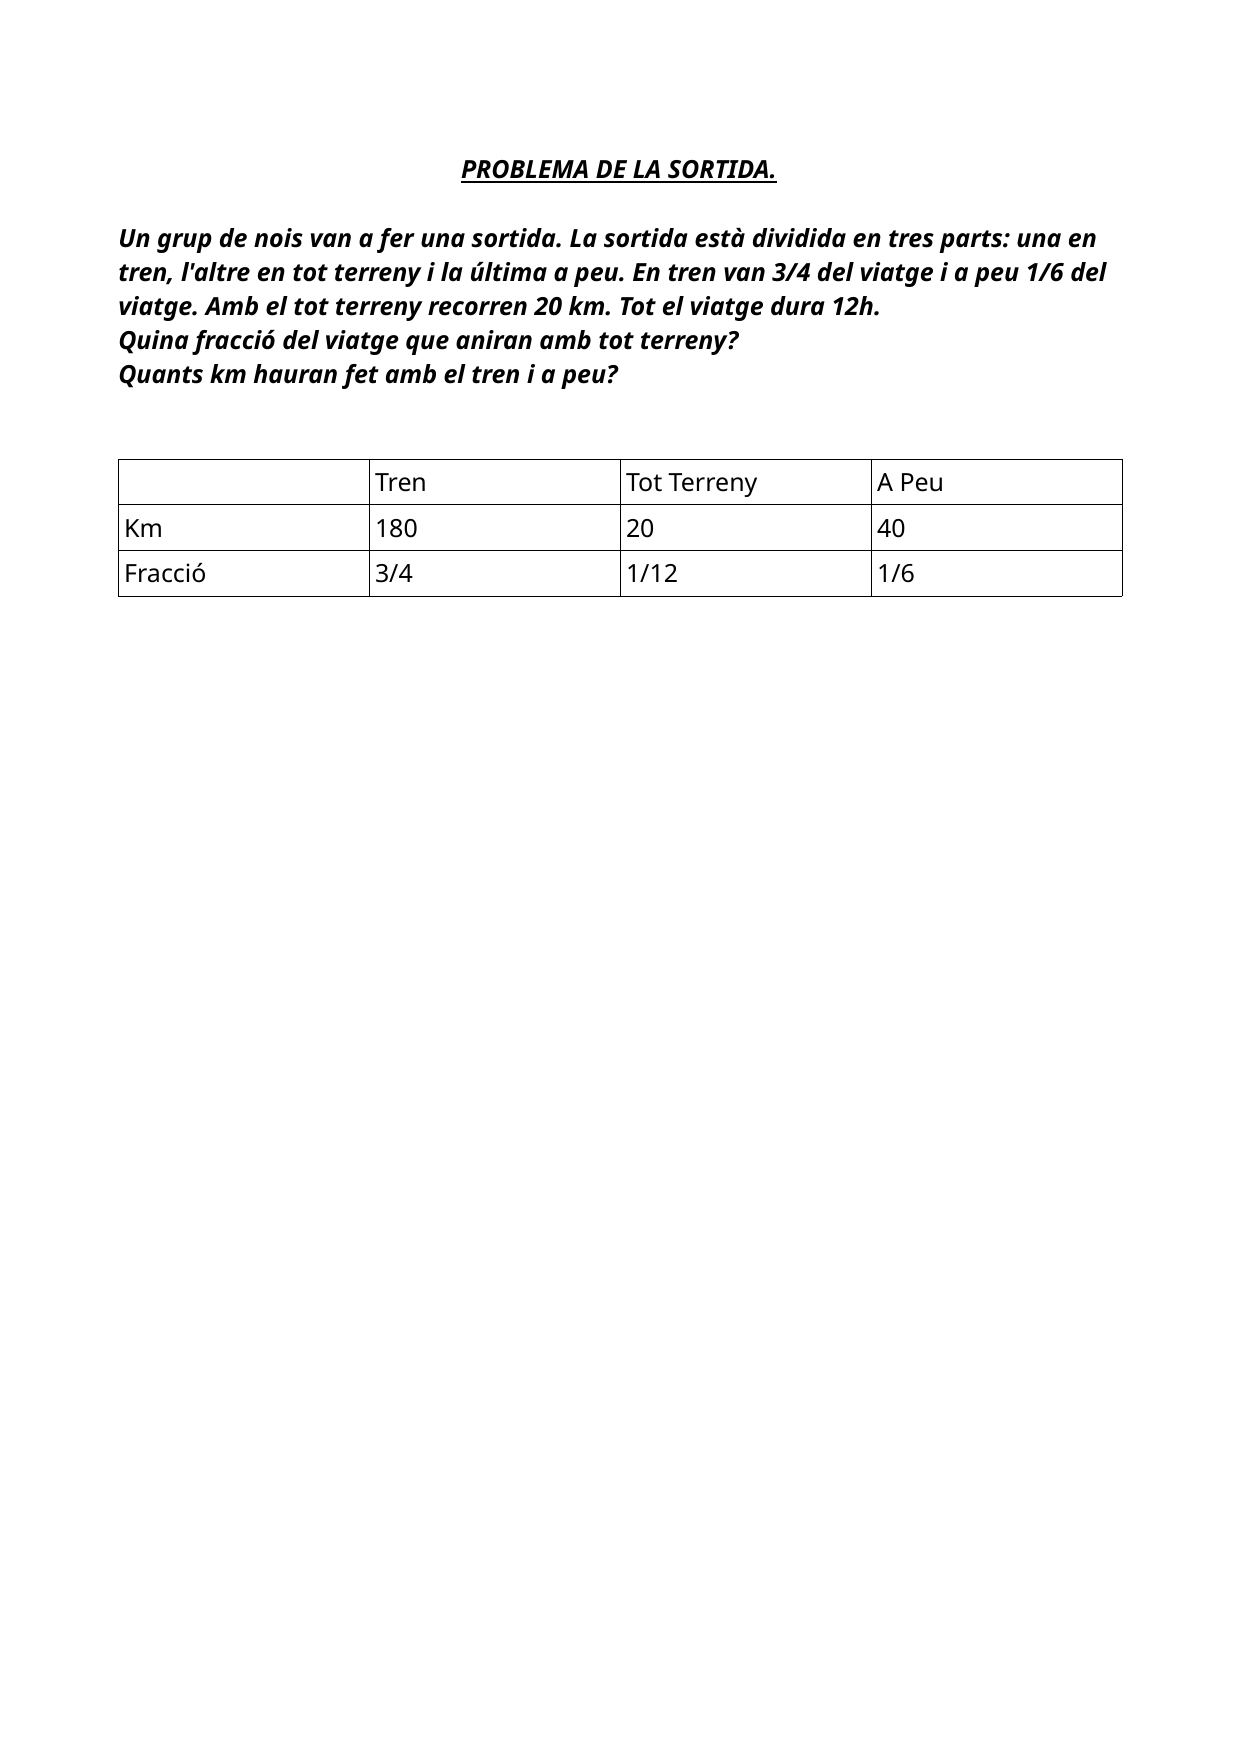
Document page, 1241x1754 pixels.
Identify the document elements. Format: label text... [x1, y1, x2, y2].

table_header [119, 460, 369, 504]
table_cell 40 [872, 505, 1122, 550]
table_header Tren [370, 460, 620, 504]
text Un grup de nois van a fer una sortida. La sortida està dividida en tres parts: una en tren, l'altre en tot terreny i la última a peu. En tren van 3/4 del viatge i a peu 1/6 del viatge. Amb el tot terreny recorren 20 km. Tot el viatge dura 12h. [118, 220, 1122, 322]
text PROBLEMA DE LA SORTIDA. [118, 152, 1122, 186]
table_cell 1/12 [621, 551, 871, 596]
table_header A Peu [872, 460, 1122, 504]
table_header Tot Terreny [621, 460, 871, 504]
table_cell Fracció [119, 551, 369, 596]
table_cell 3/4 [370, 551, 620, 596]
table_cell 1/6 [872, 551, 1122, 596]
text Quina fracció del viatge que aniran amb tot terreny? [118, 322, 1122, 357]
table_cell 20 [621, 505, 871, 550]
table_cell 180 [370, 505, 620, 550]
text Quants km hauran fet amb el tren i a peu? [118, 357, 1122, 391]
table_cell Km [119, 505, 369, 550]
